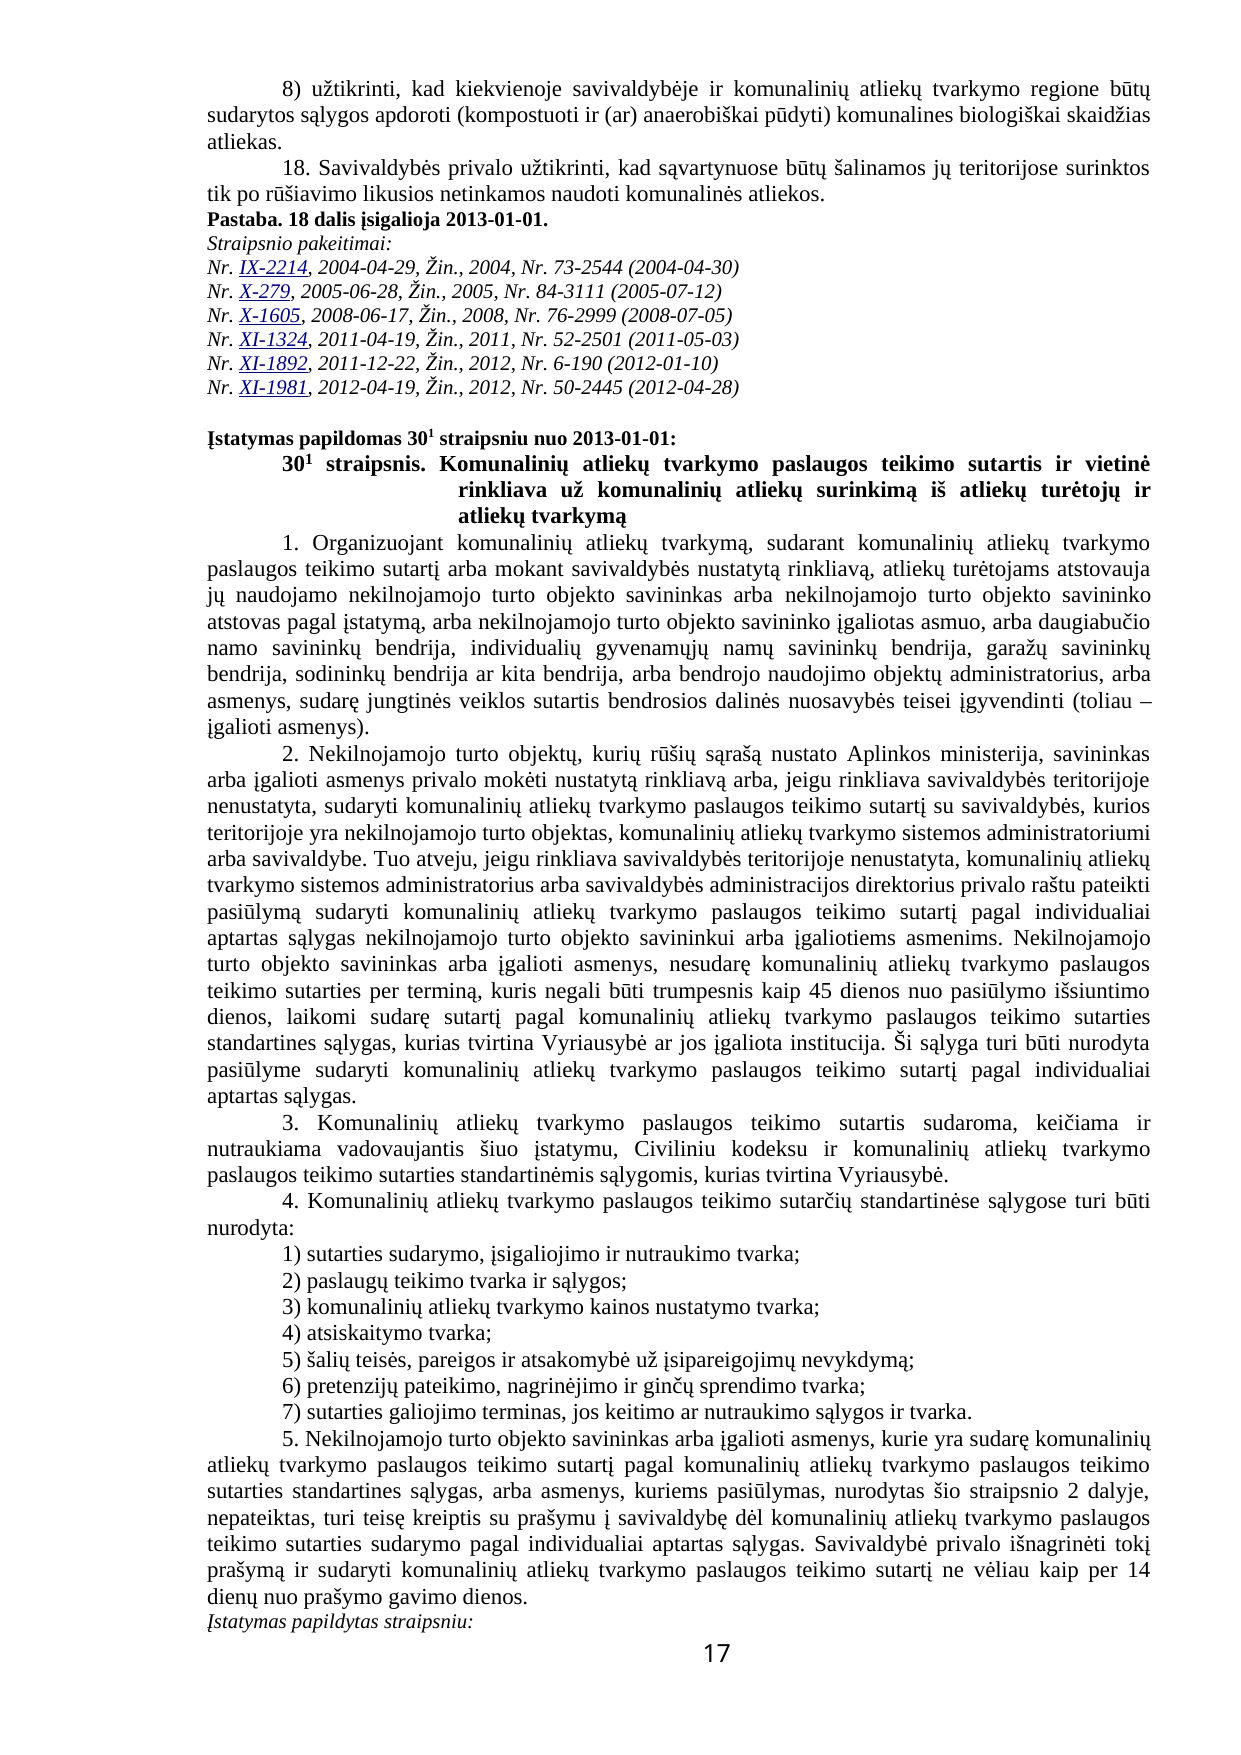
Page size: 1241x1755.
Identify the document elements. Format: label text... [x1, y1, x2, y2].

text 6) pretenzijų pateikimo, nagrinėjimo ir ginčų sprendimo tvarka; [207, 1372, 1152, 1398]
text Nr. XI-1981, 2012-04-19, Žin., 2012, Nr. 50-2445 (2012-04-28) [207, 375, 1152, 399]
text 5. Nekilnojamojo turto objekto savininkas arba įgalioti asmenys, kurie yra sudarę komunalinių atliekų tvarkymo paslaugos teikimo sutartį pagal komunalinių atliekų tvarkymo paslaugos teikimo sutarties standartines sąlygas, arba asmenys, kuriems pasiūlymas, nurodytas šio straipsnio 2 dalyje, nepateiktas, turi teisę kreiptis su prašymu į savivaldybę dėl komunalinių atliekų tvarkymo paslaugos teikimo sutarties sudarymo pagal individualiai aptartas sąlygas. Savivaldybė privalo išnagrinėti tokį prašymą ir sudaryti komunalinių atliekų tvarkymo paslaugos teikimo sutartį ne vėliau kaip per 14 dienų nuo prašymo gavimo dienos. [207, 1425, 1152, 1609]
text Įstatymas papildomas 301 straipsniu nuo 2013-01-01: [207, 426, 1152, 450]
text 5) šalių teisės, pareigos ir atsakomybė už įsipareigojimų nevykdymą; [207, 1346, 1152, 1372]
text Nr. X-279, 2005-06-28, Žin., 2005, Nr. 84-3111 (2005-07-12) [207, 279, 1152, 303]
text 3. Komunalinių atliekų tvarkymo paslaugos teikimo sutartis sudaroma, keičiama ir nutraukiama vadovaujantis šiuo įstatymu, Civiliniu kodeksu ir komunalinių atliekų tvarkymo paslaugos teikimo sutarties standartinėmis sąlygomis, kurias tvirtina Vyriausybė. [207, 1108, 1152, 1188]
text Nr. IX-2214, 2004-04-29, Žin., 2004, Nr. 73-2544 (2004-04-30) [207, 255, 1152, 279]
text 1. Organizuojant komunalinių atliekų tvarkymą, sudarant komunalinių atliekų tvarkymo paslaugos teikimo sutartį arba mokant savivaldybės nustatytą rinkliavą, atliekų turėtojams atstovauja jų naudojamo nekilnojamojo turto objekto savininkas arba nekilnojamojo turto objekto savininko atstovas pagal įstatymą, arba nekilnojamojo turto objekto savininko įgaliotas asmuo, arba daugiabučio namo savininkų bendrija, individualių gyvenamųjų namų savininkų bendrija, garažų savininkų bendrija, sodininkų bendrija ar kita bendrija, arba bendrojo naudojimo objektų administratorius, arba asmenys, sudarę jungtinės veiklos sutartis bendrosios dalinės nuosavybės teisei įgyvendinti (toliau – įgalioti asmenys). [207, 529, 1152, 739]
text 18. Savivaldybės privalo užtikrinti, kad sąvartynuose būtų šalinamos jų teritorijose surinktos tik po rūšiavimo likusios netinkamos naudoti komunalinės atliekos. [207, 154, 1152, 207]
text 7) sutarties galiojimo terminas, jos keitimo ar nutraukimo sąlygos ir tvarka. [207, 1398, 1152, 1425]
text Nr. XI-1324, 2011-04-19, Žin., 2011, Nr. 52-2501 (2011-05-03) [207, 327, 1152, 351]
text 4. Komunalinių atliekų tvarkymo paslaugos teikimo sutarčių standartinėse sąlygose turi būti nurodyta: [207, 1188, 1152, 1240]
text 4) atsiskaitymo tvarka; [207, 1319, 1152, 1346]
text 301 straipsnis. Komunalinių atliekų tvarkymo paslaugos teikimo sutartis ir vietinė rinkliava už komunalinių atliekų surinkimą iš atliekų turėtojų ir atliekų tvarkymą [282, 450, 1152, 529]
text Įstatymas papildytas straipsniu: [207, 1609, 1152, 1633]
text Pastaba. 18 dalis įsigalioja 2013-01-01. [207, 207, 1152, 231]
text 2) paslaugų teikimo tvarka ir sąlygos; [207, 1267, 1152, 1293]
text Nr. X-1605, 2008-06-17, Žin., 2008, Nr. 76-2999 (2008-07-05) [207, 303, 1152, 327]
text 1) sutarties sudarymo, įsigaliojimo ir nutraukimo tvarka; [207, 1240, 1152, 1267]
text 3) komunalinių atliekų tvarkymo kainos nustatymo tvarka; [207, 1293, 1152, 1319]
text Nr. XI-1892, 2011-12-22, Žin., 2012, Nr. 6-190 (2012-01-10) [207, 351, 1152, 375]
text 2. Nekilnojamojo turto objektų, kurių rūšių sąrašą nustato Aplinkos ministerija, savininkas arba įgalioti asmenys privalo mokėti nustatytą rinkliavą arba, jeigu rinkliava savivaldybės teritorijoje nenustatyta, sudaryti komunalinių atliekų tvarkymo paslaugos teikimo sutartį su savivaldybės, kurios teritorijoje yra nekilnojamojo turto objektas, komunalinių atliekų tvarkymo sistemos administratoriumi arba savivaldybe. Tuo atveju, jeigu rinkliava savivaldybės teritorijoje nenustatyta, komunalinių atliekų tvarkymo sistemos administratorius arba savivaldybės administracijos direktorius privalo raštu pateikti pasiūlymą sudaryti komunalinių atliekų tvarkymo paslaugos teikimo sutartį pagal individualiai aptartas sąlygas nekilnojamojo turto objekto savininkui arba įgaliotiems asmenims. Nekilnojamojo turto objekto savininkas arba įgalioti asmenys, nesudarę komunalinių atliekų tvarkymo paslaugos teikimo sutarties per terminą, kuris negali būti trumpesnis kaip 45 dienos nuo pasiūlymo išsiuntimo dienos, laikomi sudarę sutartį pagal komunalinių atliekų tvarkymo paslaugos teikimo sutarties standartines sąlygas, kurias tvirtina Vyriausybė ar jos įgaliota institucija. Ši sąlyga turi būti nurodyta pasiūlyme sudaryti komunalinių atliekų tvarkymo paslaugos teikimo sutartį pagal individualiai aptartas sąlygas. [207, 739, 1152, 1108]
text Straipsnio pakeitimai: [207, 231, 1152, 255]
text 8) užtikrinti, kad kiekvienoje savivaldybėje ir komunalinių atliekų tvarkymo regione būtų sudarytos sąlygos apdoroti (kompostuoti ir (ar) anaerobiškai pūdyti) komunalines biologiškai skaidžias atliekas. [207, 75, 1152, 154]
